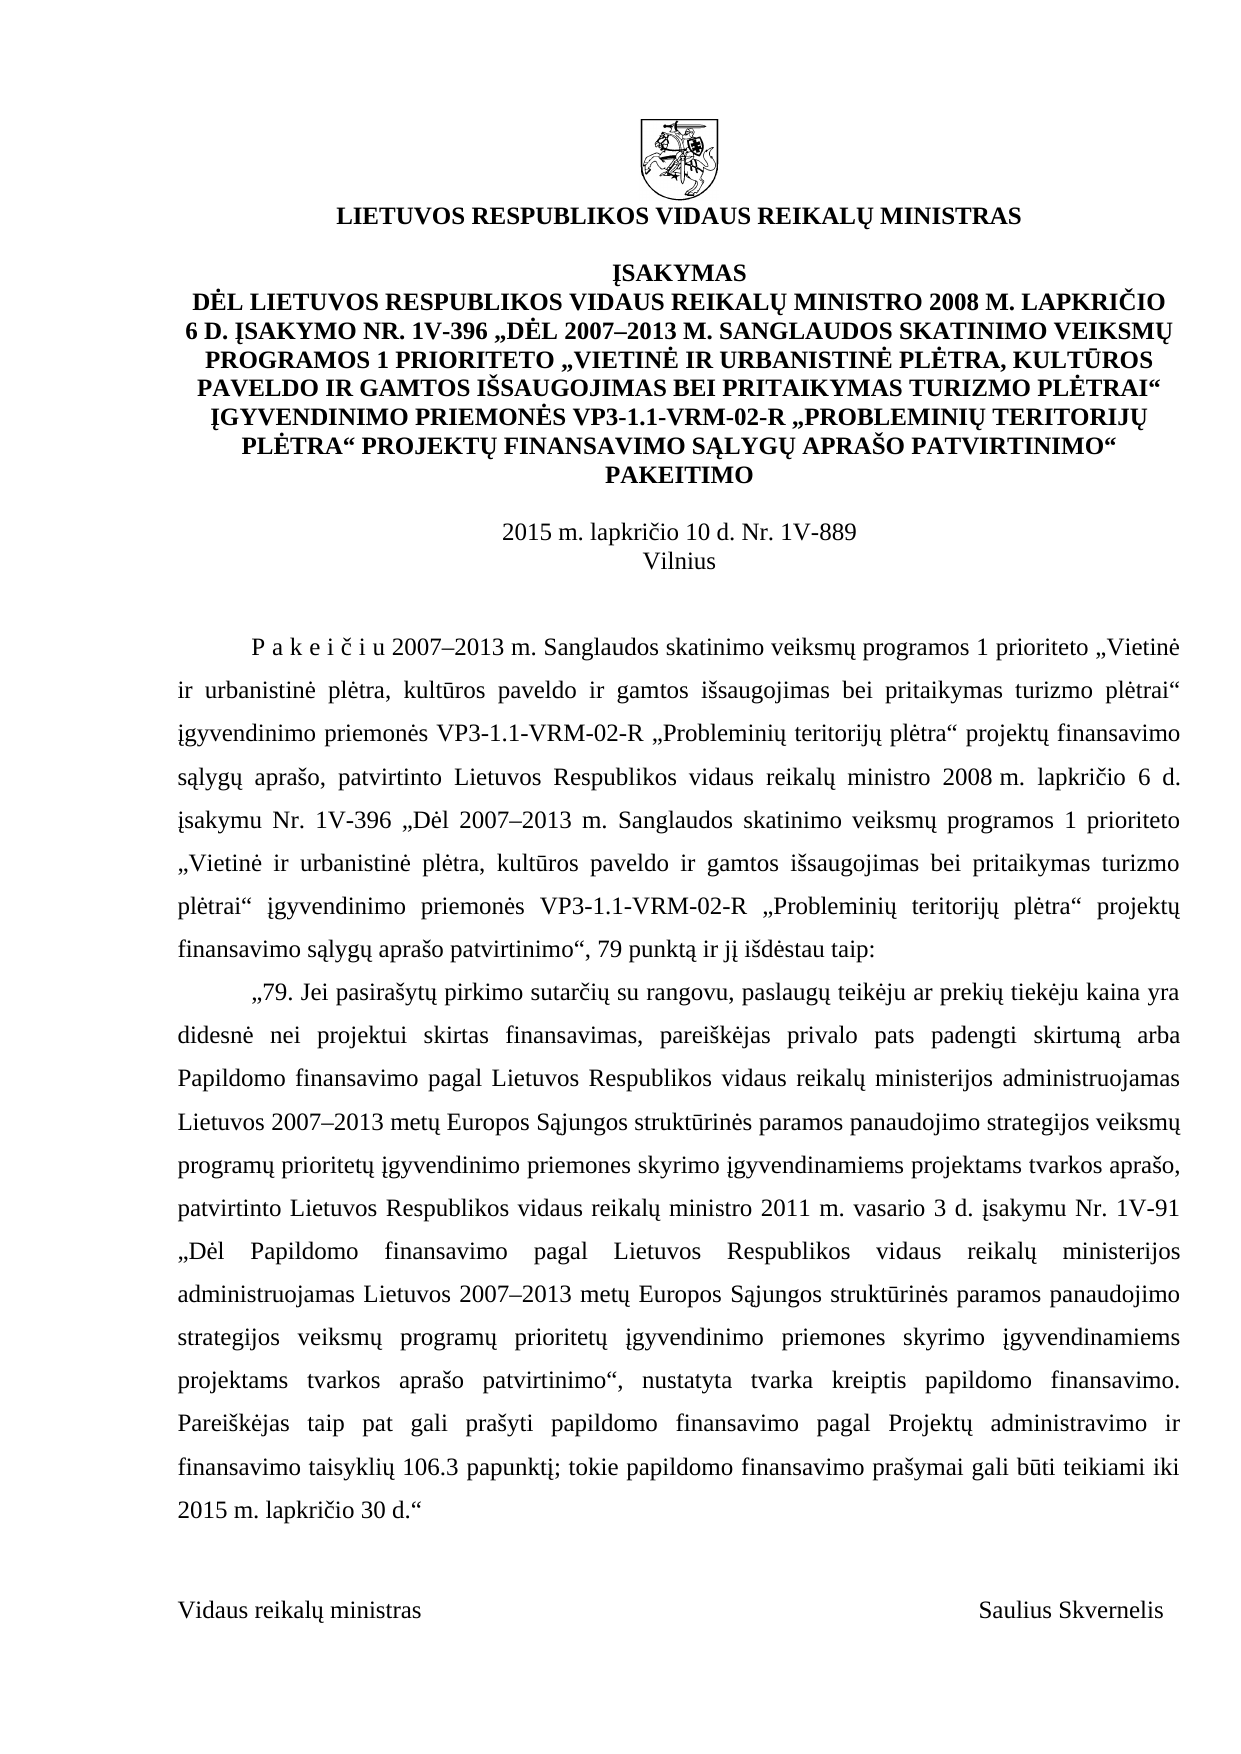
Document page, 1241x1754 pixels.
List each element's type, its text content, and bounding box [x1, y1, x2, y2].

text P a k e i č i u 2007–2013 m. Sanglaudos skatinimo veiksmų programos 1 prioriteto „Vietinė ir urbanistinė plėtra, kultūros paveldo ir gamtos išsaugojimas bei pritaikymas turizmo plėtrai“ įgyvendinimo priemonės VP3-1.1-VRM-02-R „Probleminių teritorijų plėtra“ projektų finansavimo sąlygų aprašo, patvirtinto Lietuvos Respublikos vidaus reikalų ministro 2008 m. lapkričio 6 d. įsakymu Nr. 1V-396 „Dėl 2007–2013 m. Sanglaudos skatinimo veiksmų programos 1 prioriteto „Vietinė ir urbanistinė plėtra, kultūros paveldo ir gamtos išsaugojimas bei pritaikymas turizmo plėtrai“ įgyvendinimo priemonės VP3-1.1-VRM-02-R „Probleminių teritorijų plėtra“ projektų finansavimo sąlygų aprašo patvirtinimo“, 79 punktą ir jį išdėstau taip: [177, 632, 1181, 963]
text ĮSAKYMAS [177, 258, 1181, 287]
text Vilnius [177, 546, 1181, 575]
text Vidaus reikalų ministras Saulius Skvernelis [177, 1595, 1181, 1624]
text DĖL LIETUVOS RESPUBLIKOS VIDAUS REIKALŲ MINISTRO 2008 M. LAPKRIČIO 6 D. ĮSAKYMO NR. 1V-396 „DĖL 2007–2013 M. SANGLAUDOS SKATINIMO VEIKSMŲ PROGRAMOS 1 PRIORITETO „VIETINĖ IR URBANISTINĖ PLĖTRA, KULTŪROS PAVELDO IR GAMTOS IŠSAUGOJIMAS BEI PRITAIKYMAS TURIZMO PLĖTRAI“ ĮGYVENDINIMO PRIEMONĖS VP3-1.1-VRM-02-R „PROBLEMINIŲ TERITORIJŲ PLĖTRA“ PROJEKTŲ FINANSAVIMO SĄLYGŲ APRAŠO PATVIRTINIMO“ PAKEITIMO [177, 287, 1181, 488]
text „79. Jei pasirašytų pirkimo sutarčių su rangovu, paslaugų teikėju ar prekių tiekėju kaina yra didesnė nei projektui skirtas finansavimas, pareiškėjas privalo pats padengti skirtumą arba Papildomo finansavimo pagal Lietuvos Respublikos vidaus reikalų ministerijos administruojamas Lietuvos 2007–2013 metų Europos Sąjungos struktūrinės paramos panaudojimo strategijos veiksmų programų prioritetų įgyvendinimo priemones skyrimo įgyvendinamiems projektams tvarkos aprašo, patvirtinto Lietuvos Respublikos vidaus reikalų ministro 2011 m. vasario 3 d. įsakymu Nr. 1V-91 „Dėl Papildomo finansavimo pagal Lietuvos Respublikos vidaus reikalų ministerijos administruojamas Lietuvos 2007–2013 metų Europos Sąjungos struktūrinės paramos panaudojimo strategijos veiksmų programų prioritetų įgyvendinimo priemones skyrimo įgyvendinamiems projektams tvarkos aprašo patvirtinimo“, nustatyta tvarka kreiptis papildomo finansavimo. Pareiškėjas taip pat gali prašyti papildomo finansavimo pagal Projektų administravimo ir finansavimo taisyklių 106.3 papunktį; tokie papildomo finansavimo prašymai gali būti teikiami iki 2015 m. lapkričio 30 d.“ [177, 977, 1181, 1523]
text 2015 m. lapkričio 10 d. Nr. 1V-889 [177, 517, 1181, 546]
text LIETUVOS RESPUBLIKOS VIDAUS REIKALŲ MINISTRAS [177, 201, 1181, 230]
